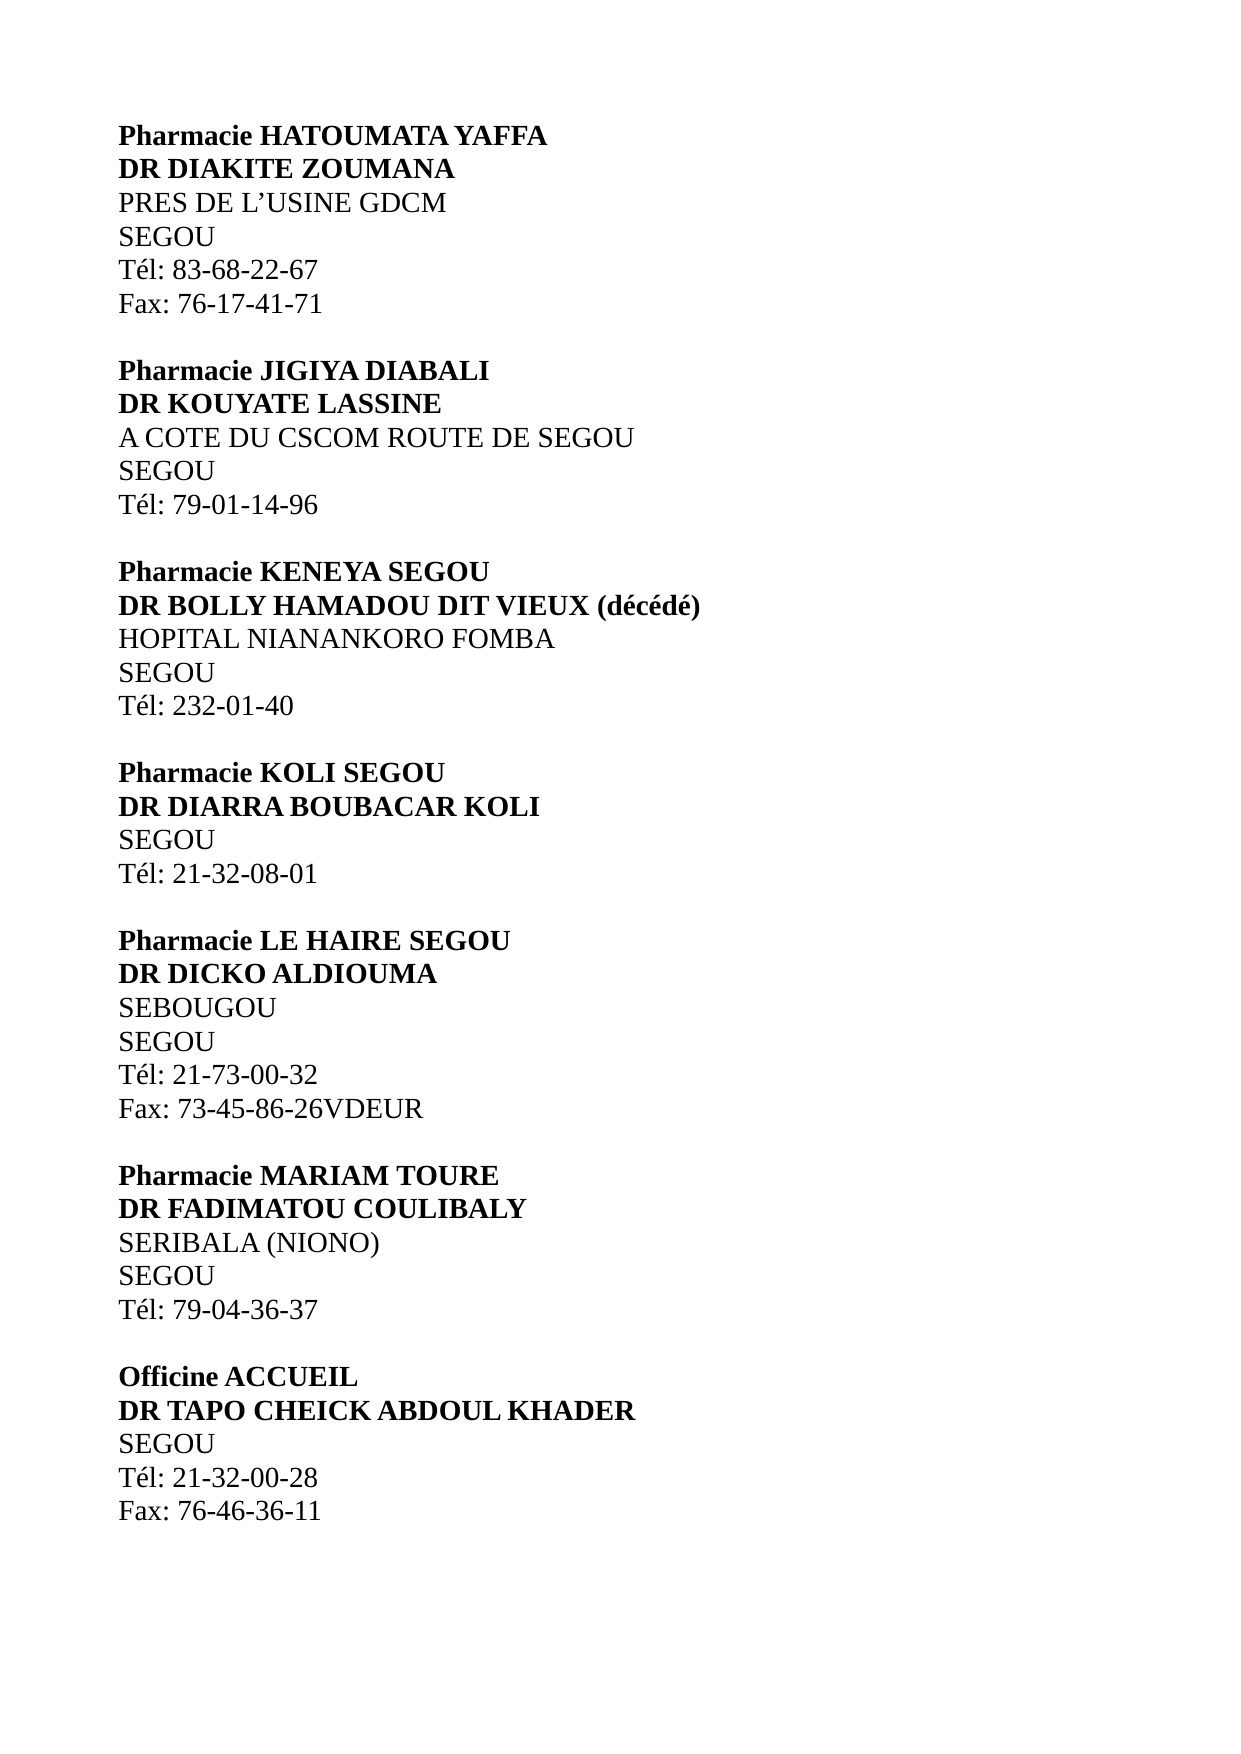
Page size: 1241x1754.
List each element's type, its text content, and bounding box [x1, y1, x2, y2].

text SEGOU [118, 1258, 1122, 1292]
text Tél: 79-01-14-96 [118, 487, 1122, 521]
text Tél: 79-04-36-37 [118, 1292, 1122, 1326]
text Fax: 76-17-41-71 [118, 286, 1122, 319]
text DR DIAKITE ZOUMANA [118, 152, 1122, 185]
text Tél: 21-32-00-28 [118, 1460, 1122, 1493]
text Pharmacie HATOUMATA YAFFA [118, 118, 1122, 152]
text SEGOU [118, 1024, 1122, 1057]
text Tél: 21-32-08-01 [118, 856, 1122, 889]
text Fax: 76-46-36-11 [118, 1493, 1122, 1527]
text DR FADIMATOU COULIBALY [118, 1191, 1122, 1225]
text Pharmacie MARIAM TOURE [118, 1158, 1122, 1191]
text Pharmacie KOLI SEGOU [118, 755, 1122, 789]
text Tél: 83-68-22-67 [118, 252, 1122, 286]
text DR DICKO ALDIOUMA [118, 957, 1122, 990]
text SERIBALA (NIONO) [118, 1225, 1122, 1258]
text Fax: 73-45-86-26VDEUR [118, 1091, 1122, 1124]
text Pharmacie KENEYA SEGOU [118, 554, 1122, 588]
text Tél: 232-01-40 [118, 688, 1122, 722]
text Pharmacie LE HAIRE SEGOU [118, 923, 1122, 957]
text DR DIARRA BOUBACAR KOLI [118, 789, 1122, 822]
text Officine ACCUEIL [118, 1359, 1122, 1393]
text SEGOU [118, 822, 1122, 856]
text Pharmacie JIGIYA DIABALI [118, 353, 1122, 386]
text PRES DE L’USINE GDCM [118, 185, 1122, 219]
text DR KOUYATE LASSINE [118, 386, 1122, 420]
text Tél: 21-73-00-32 [118, 1057, 1122, 1091]
text SEBOUGOU [118, 990, 1122, 1024]
text SEGOU [118, 655, 1122, 688]
text HOPITAL NIANANKORO FOMBA [118, 621, 1122, 655]
text SEGOU [118, 453, 1122, 487]
text DR TAPO CHEICK ABDOUL KHADER [118, 1393, 1122, 1426]
text A COTE DU CSCOM ROUTE DE SEGOU [118, 420, 1122, 453]
text SEGOU [118, 219, 1122, 252]
text SEGOU [118, 1426, 1122, 1460]
text DR BOLLY HAMADOU DIT VIEUX (décédé) [118, 588, 1122, 621]
